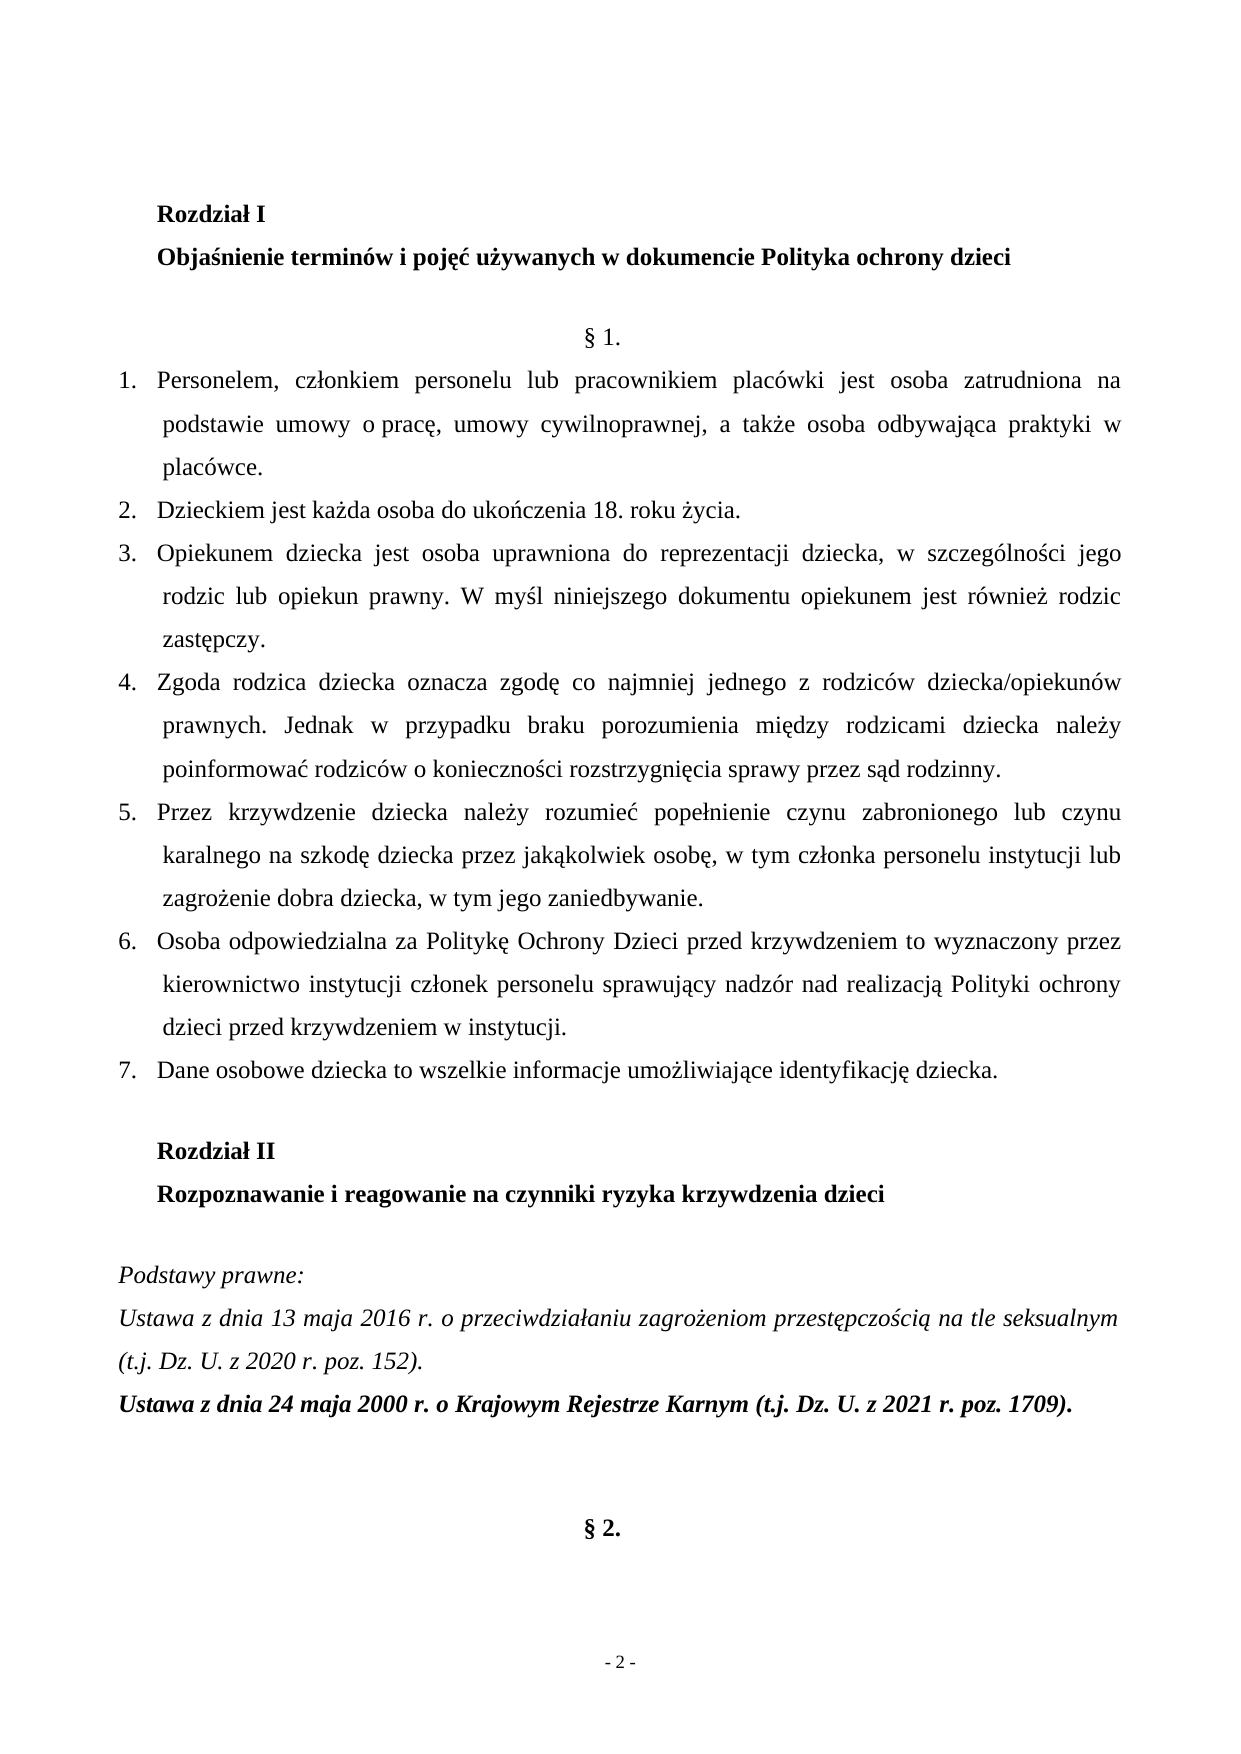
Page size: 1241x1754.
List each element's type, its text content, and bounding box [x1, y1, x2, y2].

list Ustawa z dnia 13 maja 2016 r. o przeciwdziałaniu zagrożeniom przestępczością na tle seksualnym (t.j. Dz. U. z 2020 r. poz. 152). [118, 1303, 1122, 1375]
list Dzieckiem jest każda osoba do ukończenia 18. roku życia. [118, 495, 1122, 524]
list Osoba odpowiedzialna za Politykę Ochrony Dzieci przed krzywdzeniem to wyznaczony przez kierownictwo instytucji członek personelu sprawujący nadzór nad realizacją Polityki ochrony dzieci przed krzywdzeniem w instytucji. [118, 926, 1122, 1041]
list Rozdział II [118, 1136, 1122, 1165]
list Opiekunem dziecka jest osoba uprawniona do reprezentacji dziecka, w szczególności jego rodzic lub opiekun prawny. W myśl niniejszego dokumentu opiekunem jest również rodzic zastępczy. [118, 538, 1122, 653]
list Personelem, członkiem personelu lub pracownikiem placówki jest osoba zatrudniona na podstawie umowy o pracę, umowy cywilnoprawnej, a także osoba odbywająca praktyki w placówce. [118, 366, 1122, 481]
list Zgoda rodzica dziecka oznacza zgodę co najmniej jednego z rodziców dziecka/opiekunów prawnych. Jednak w przypadku braku porozumienia między rodzicami dziecka należy poinformować rodziców o konieczności rozstrzygnięcia sprawy przez sąd rodzinny. [118, 667, 1122, 782]
list Ustawa z dnia 24 maja 2000 r. o Krajowym Rejestrze Karnym (t.j. Dz. U. z 2021 r. poz. 1709). [118, 1389, 1122, 1418]
list Dane osobowe dziecka to wszelkie informacje umożliwiające identyfikację dziecka. [118, 1056, 1122, 1084]
list Przez krzywdzenie dziecka należy rozumieć popełnienie czynu zabronionego lub czynu karalnego na szkodę dziecka przez jakąkolwiek osobę, w tym członka personelu instytucji lub zagrożenie dobra dziecka, w tym jego zaniedbywanie. [118, 797, 1122, 912]
subtitle Rozdział I [118, 199, 1122, 227]
list Podstawy prawne: [118, 1260, 1122, 1289]
subtitle Objaśnienie terminów i pojęć używanych w dokumencie Polityka ochrony dzieci [118, 242, 1122, 271]
list Rozpoznawanie i reagowanie na czynniki ryzyka krzywdzenia dzieci [118, 1179, 1122, 1208]
